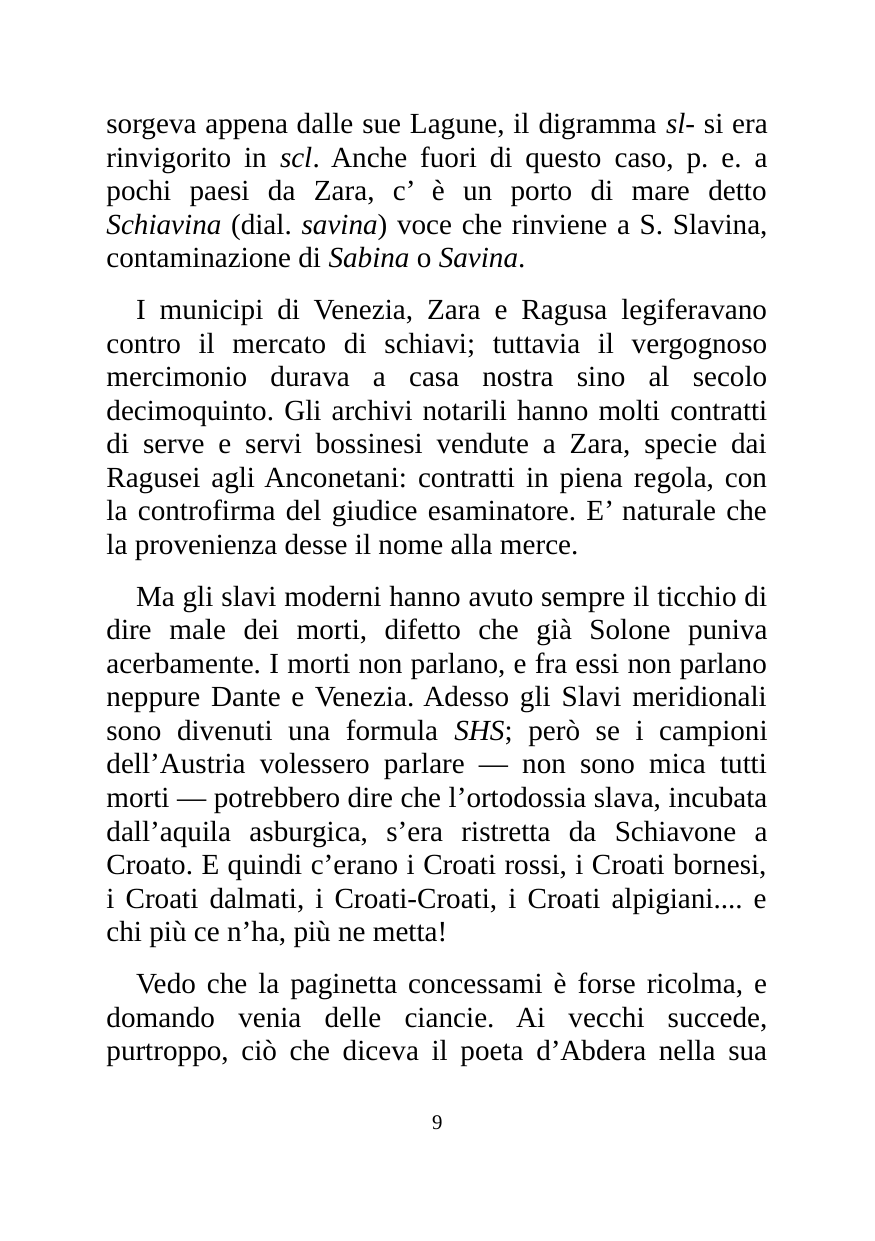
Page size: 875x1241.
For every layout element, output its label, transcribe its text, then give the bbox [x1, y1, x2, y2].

text Ma gli slavi moderni hanno avuto sempre il ticchio di dire male dei morti, difetto che già Solone puniva acerbamente. I morti non parlano, e fra essi non parlano neppure Dante e Venezia. Adesso gli Slavi meridionali sono divenuti una formula SHS; però se i campioni dell’Austria volessero parlare — non sono mica tutti morti — potrebbero dire che l’ortodossia slava, incubata dall’aquila asburgica, s’era ristretta da Schiavone a Croato. E quindi c’erano i Croati rossi, i Croati bornesi, i Croati dalmati, i Croati-Croati, i Croati alpigiani.... e chi più ce n’ha, più ne metta! [106, 579, 768, 948]
text sorgeva appena dalle sue Lagune, il digramma sl- si era rinvigorito in scl. Anche fuori di questo caso, p. e. a pochi paesi da Zara, c’ è un porto di mare detto Schiavina (dial. savina) voce che rinviene a S. Slavina, contaminazione di Sabina o Savina. [106, 106, 768, 274]
text Vedo che la paginetta concessami è forse ricolma, e domando venia delle ciancie. Ai vecchi succede, purtroppo, ciò che diceva il poeta d’Abdera nella sua [106, 966, 768, 1067]
text I municipi di Venezia, Zara e Ragusa legiferavano contro il mercato di schiavi; tuttavia il vergognoso mercimonio durava a casa nostra sino al secolo decimoquinto. Gli archivi notarili hanno molti contratti di serve e servi bossinesi vendute a Zara, specie dai Ragusei agli Anconetani: contratti in piena regola, con la controfirma del giudice esaminatore. E’ naturale che la provenienza desse il nome alla merce. [106, 292, 768, 561]
